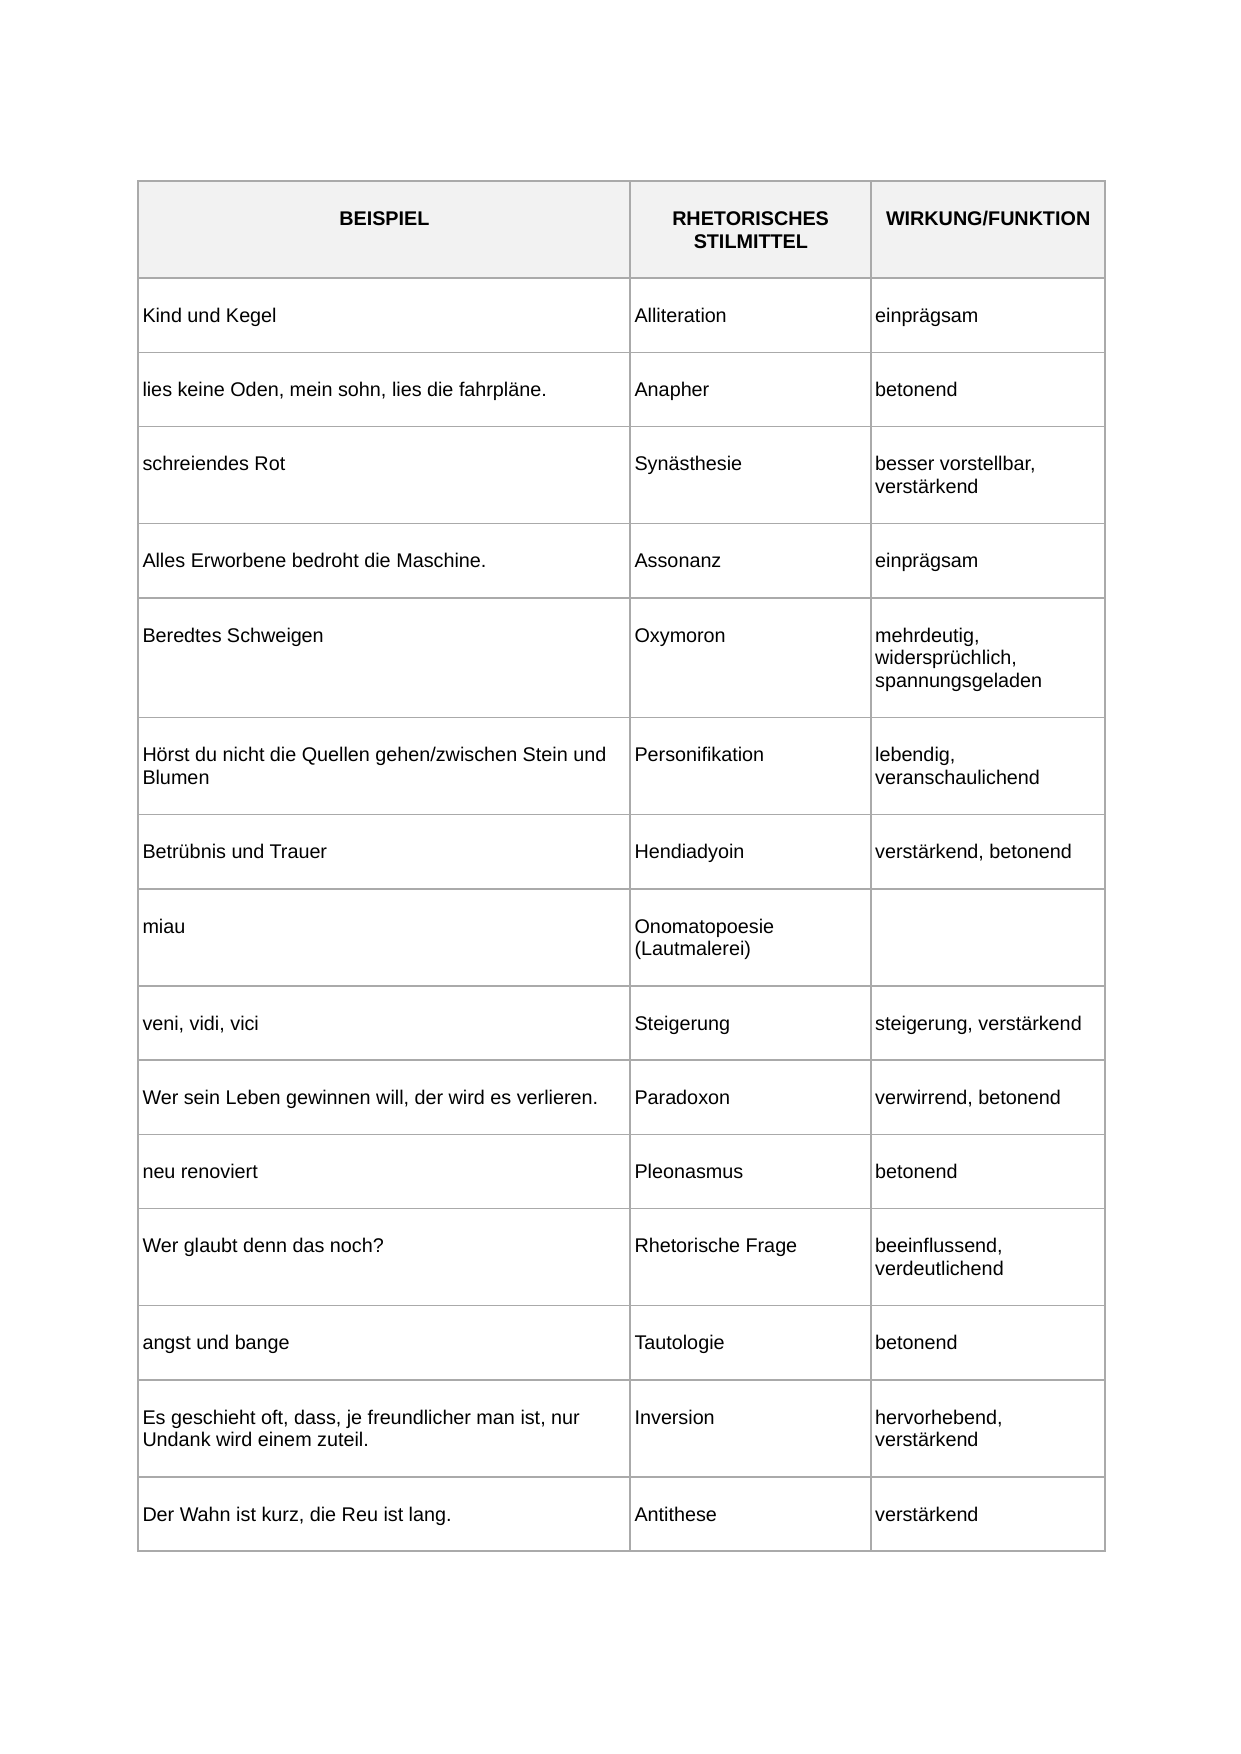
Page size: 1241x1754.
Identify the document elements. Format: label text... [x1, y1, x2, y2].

table_cell Antithese [631, 1478, 870, 1550]
table_cell Synästhesie [631, 427, 870, 523]
table_cell betonend [872, 1135, 1104, 1208]
table_cell Personifikation [631, 718, 870, 814]
table_cell besser vorstellbar, verstärkend [872, 427, 1104, 523]
table_cell Tautologie [631, 1306, 870, 1379]
table_cell betonend [872, 353, 1104, 426]
table_cell Assonanz [631, 524, 870, 597]
table_cell neu renoviert [139, 1135, 629, 1208]
table_cell verstärkend [872, 1478, 1104, 1550]
table_cell miau [139, 890, 629, 985]
table_cell verwirrend, betonend [872, 1061, 1104, 1133]
table_cell steigerung, verstärkend [872, 987, 1104, 1059]
table_cell Pleonasmus [631, 1135, 870, 1208]
table_cell lebendig, veranschaulichend [872, 718, 1104, 814]
table_cell Steigerung [631, 987, 870, 1059]
table_cell Paradoxon [631, 1061, 870, 1133]
table_cell veni, vidi, vici [139, 987, 629, 1059]
table_cell Kind und Kegel [139, 279, 629, 351]
table_cell Wer glaubt denn das noch? [139, 1209, 629, 1305]
table_cell Beredtes Schweigen [139, 599, 629, 717]
table_cell Rhetorische Frage [631, 1209, 870, 1305]
table_cell einprägsam [872, 279, 1104, 351]
table_cell angst und bange [139, 1306, 629, 1379]
table_header RHETORISCHES STILMITTEL [631, 182, 870, 277]
table_cell Der Wahn ist kurz, die Reu ist lang. [139, 1478, 629, 1550]
table_cell Hörst du nicht die Quellen gehen/zwischen Stein und Blumen [139, 718, 629, 814]
table_cell Anapher [631, 353, 870, 426]
table_cell verstärkend, betonend [872, 815, 1104, 888]
table_cell [872, 890, 1104, 985]
table_cell lies keine Oden, mein sohn, lies die fahrpläne. [139, 353, 629, 426]
table_header BEISPIEL [139, 182, 629, 277]
table_cell Hendiadyoin [631, 815, 870, 888]
table_cell Betrübnis und Trauer [139, 815, 629, 888]
table_cell hervorhebend, verstärkend [872, 1381, 1104, 1476]
table_cell Oxymoron [631, 599, 870, 717]
table_cell mehrdeutig, widersprüchlich, spannungsgeladen [872, 599, 1104, 717]
table_cell beeinflussend, verdeutlichend [872, 1209, 1104, 1305]
table_cell Wer sein Leben gewinnen will, der wird es verlieren. [139, 1061, 629, 1133]
table_cell betonend [872, 1306, 1104, 1379]
table_header WIRKUNG/FUNKTION [872, 182, 1104, 277]
table_cell Onomatopoesie (Lautmalerei) [631, 890, 870, 985]
table_cell schreiendes Rot [139, 427, 629, 523]
table_cell Inversion [631, 1381, 870, 1476]
table_cell Alles Erworbene bedroht die Maschine. [139, 524, 629, 597]
table_cell Es geschieht oft, dass, je freundlicher man ist, nur Undank wird einem zuteil. [139, 1381, 629, 1476]
table_cell Alliteration [631, 279, 870, 351]
table_cell einprägsam [872, 524, 1104, 597]
